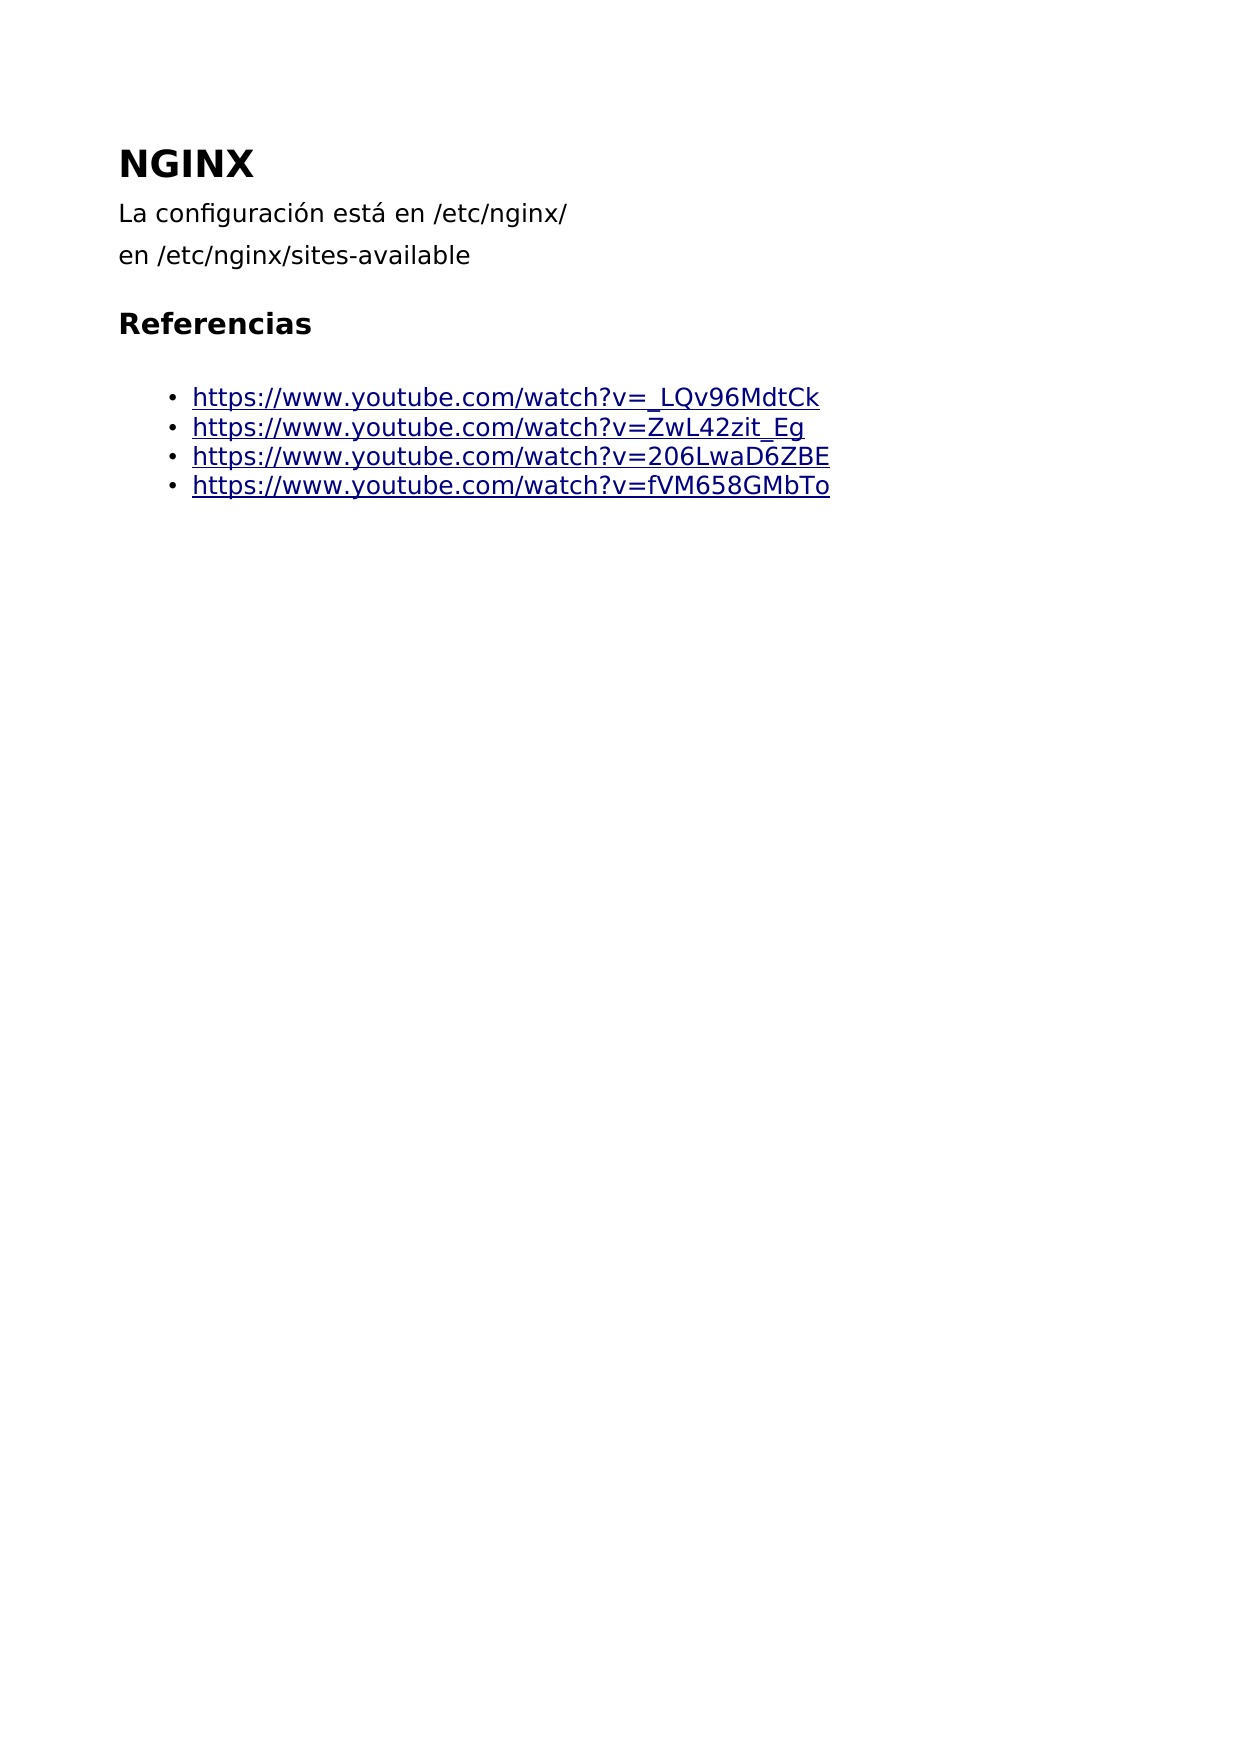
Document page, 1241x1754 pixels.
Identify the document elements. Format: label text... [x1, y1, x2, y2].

subtitle NGINX [118, 143, 1122, 187]
list https://www.youtube.com/watch?v=fVM658GMbTo [177, 471, 1122, 500]
list https://www.youtube.com/watch?v=206LwaD6ZBE [177, 442, 1122, 471]
list https://www.youtube.com/watch?v=ZwL42zit_Eg [177, 413, 1122, 442]
list https://www.youtube.com/watch?v=_LQv96MdtCk [177, 383, 1122, 413]
text La configuración está en /etc/nginx/ [118, 199, 1122, 228]
text en /etc/nginx/sites-available [118, 241, 1122, 270]
subtitle Referencias [118, 308, 1122, 342]
